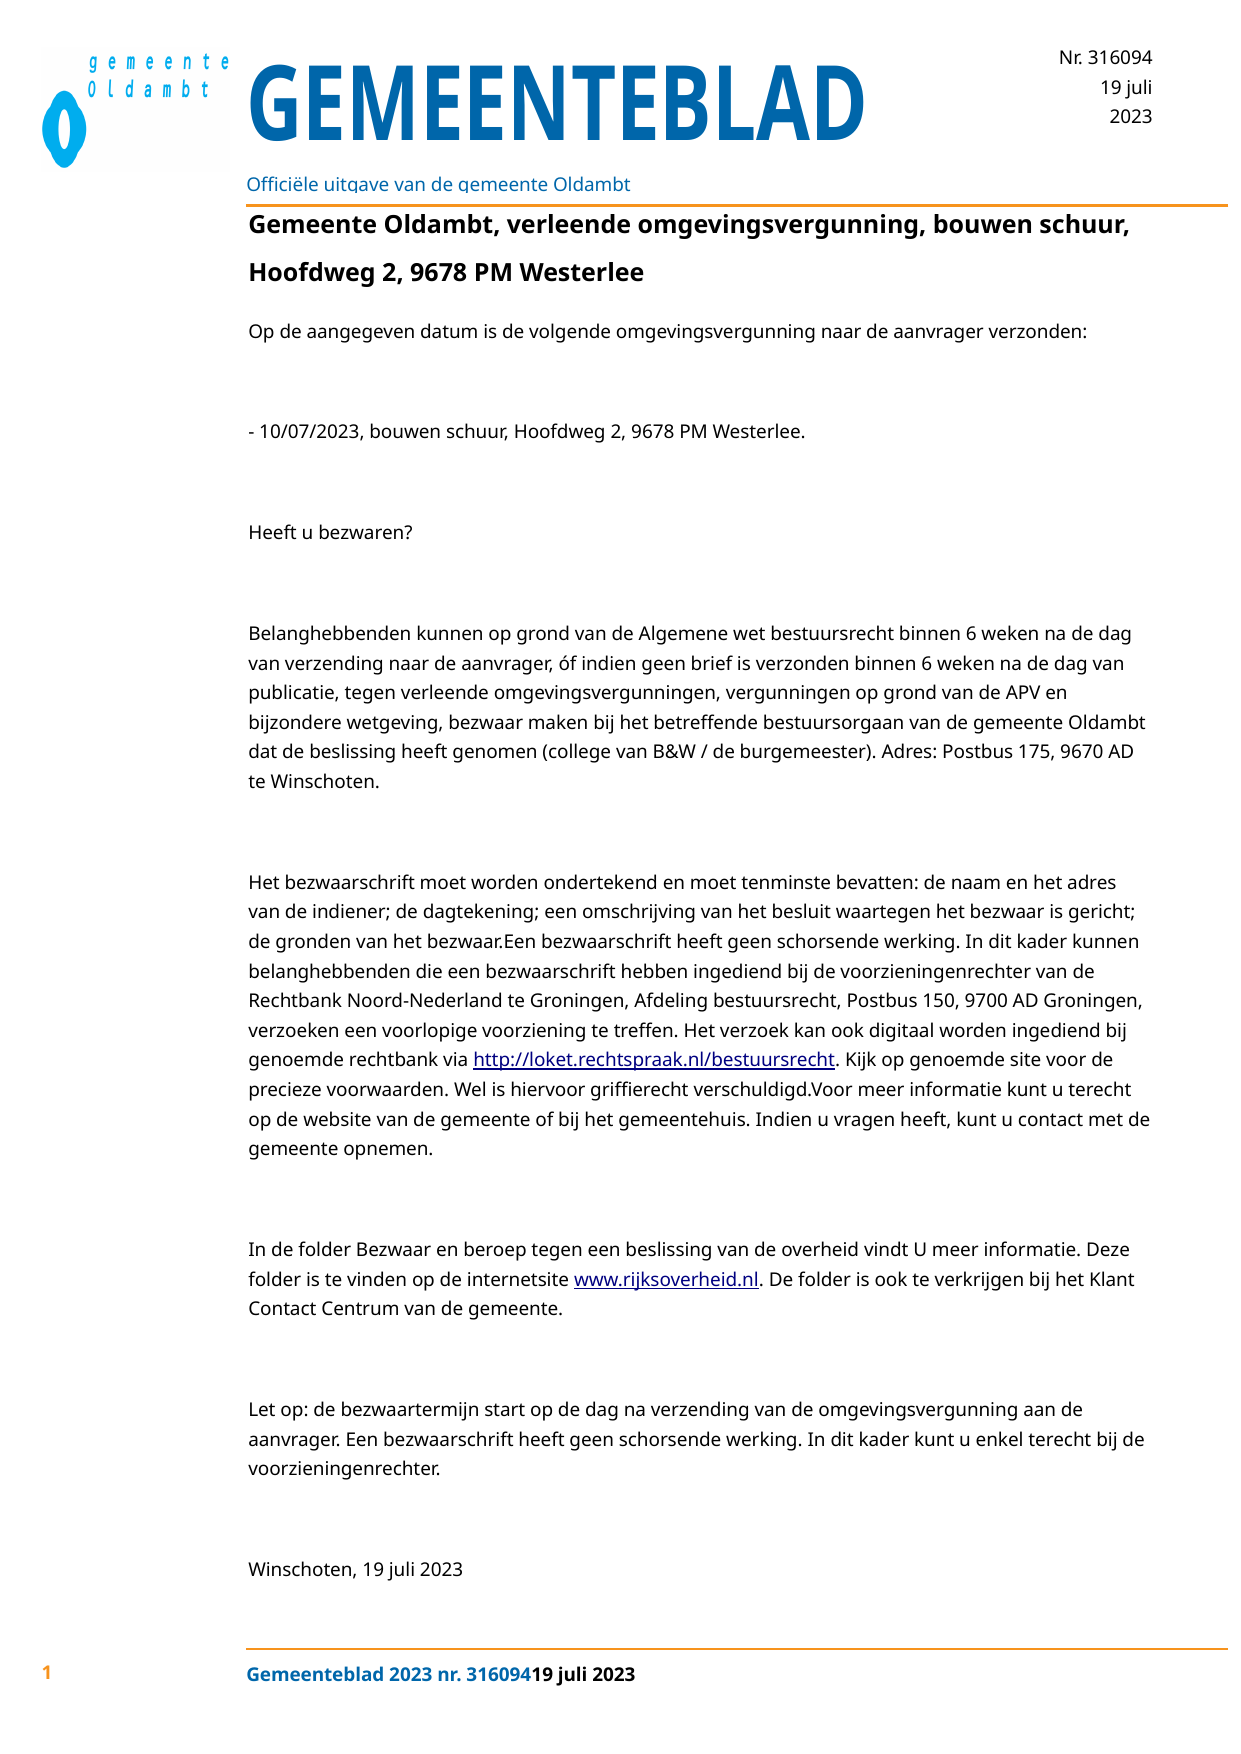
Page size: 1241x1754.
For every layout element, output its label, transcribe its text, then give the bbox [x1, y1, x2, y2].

text Op de aangegeven datum is de volgende omgevingsvergunning naar de aanvrager verzonden: [248, 318, 1152, 344]
text Gemeente Oldambt, verleende omgevingsvergunning, bouwen schuur, Hoofdweg 2, 9678 PM Westerlee [248, 207, 1152, 288]
text In de folder Bezwaar en beroep tegen een beslissing van de overheid vindt U meer informatie. Deze folder is te vinden op de internetsite www.rijksoverheid.nl. De folder is ook te verkrijgen bij het Klant Contact Centrum van de gemeente. [248, 1236, 1152, 1321]
text Heeft u bezwaren? [248, 519, 1152, 545]
text Let op: de bezwaartermijn start op de dag na verzending van de omgevingsvergunning aan de aanvrager. Een bezwaarschrift heeft geen schorsende werking. In dit kader kunt u enkel terecht bij de voorzieningenrechter. [248, 1396, 1152, 1481]
text Winschoten, 19 juli 2023 [248, 1556, 1152, 1582]
text - 10/07/2023, bouwen schuur, Hoofdweg 2, 9678 PM Westerlee. [248, 419, 1152, 444]
text Belanghebbenden kunnen op grond van de Algemene wet bestuursrecht binnen 6 weken na de dag van verzending naar de aanvrager, óf indien geen brief is verzonden binnen 6 weken na de dag van publicatie, tegen verleende omgevingsvergunningen, vergunningen op grond van de APV en bijzondere wetgeving, bezwaar maken bij het betreffende bestuursorgaan van de gemeente Oldambt dat de beslissing heeft genomen (college van B&W / de burgemeester). Adres: Postbus 175, 9670 AD te Winschoten. [248, 620, 1152, 794]
picture [41, 47, 231, 172]
text Het bezwaarschrift moet worden ondertekend en moet tenminste bevatten: de naam en het adres van de indiener; de dagtekening; een omschrijving van het besluit waartegen het bezwaar is gericht; de gronden van het bezwaar.Een bezwaarschrift heeft geen schorsende werking. In dit kader kunnen belanghebbenden die een bezwaarschrift hebben ingediend bij de voorzieningenrechter van de Rechtbank Noord-Nederland te Groningen, Afdeling bestuursrecht, Postbus 150, 9700 AD Groningen, verzoeken een voorlopige voorziening te treffen. Het verzoek kan ook digitaal worden ingediend bij genoemde rechtbank via http://loket.rechtspraak.nl/bestuursrecht. Kijk op genoemde site voor de precieze voorwaarden. Wel is hiervoor griffierecht verschuldigd.Voor meer informatie kunt u terecht op de website van de gemeente of bij het gemeentehuis. Indien u vragen heeft, kunt u contact met de gemeente opnemen. [248, 869, 1152, 1161]
